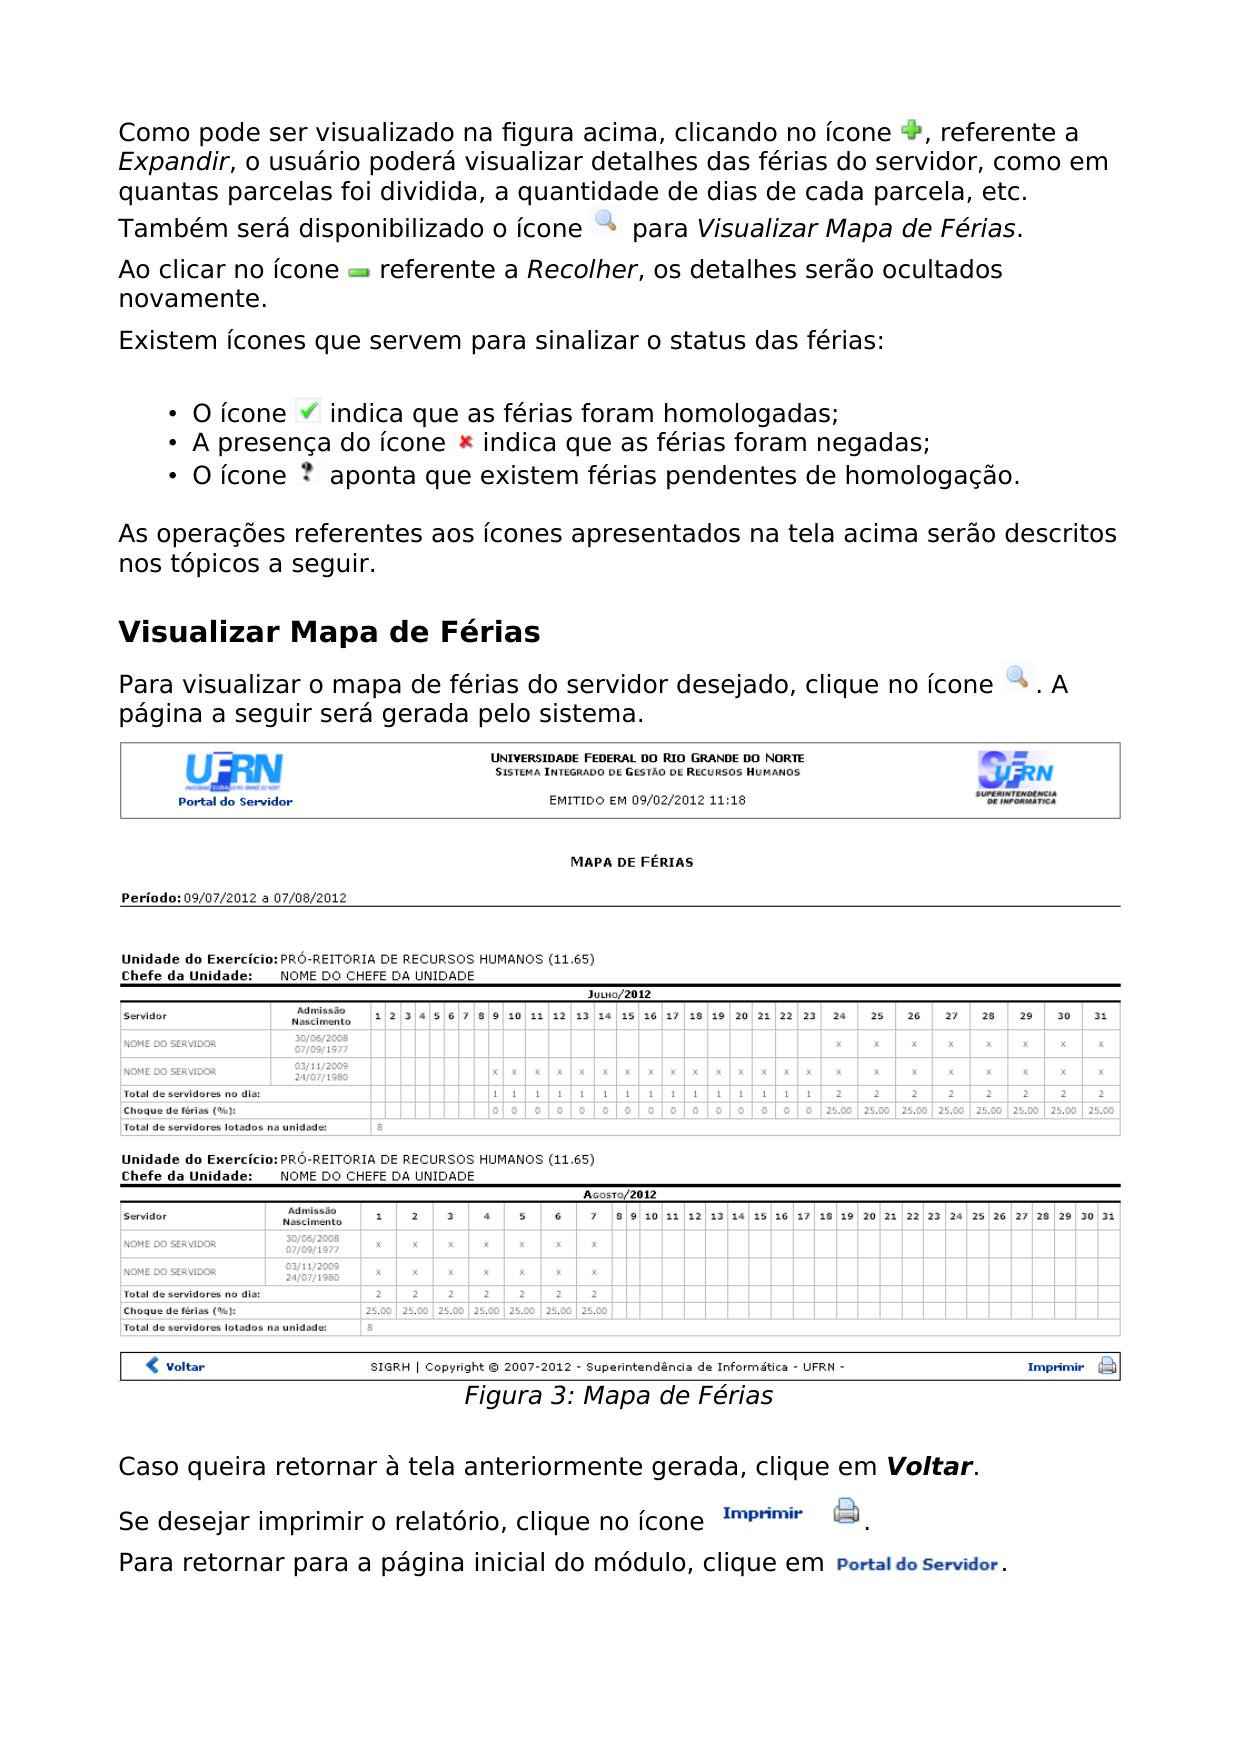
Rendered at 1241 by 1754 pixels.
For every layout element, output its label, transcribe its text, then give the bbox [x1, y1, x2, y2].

picture [118, 740, 1123, 1382]
picture [294, 397, 322, 423]
picture [347, 267, 372, 279]
picture [454, 432, 475, 452]
picture [833, 1554, 1001, 1572]
text Figura 3: Mapa de Férias [118, 1382, 1122, 1411]
list O ícone aponta que existem férias pendentes de homologação. [177, 458, 1122, 490]
subtitle Visualizar Mapa de Férias [118, 615, 1122, 649]
picture [294, 457, 322, 485]
list O ícone indica que as férias foram homologadas; [177, 397, 1122, 428]
picture [900, 118, 924, 142]
text Como pode ser visualizado na figura acima, clicando no ícone , referente a Expandir, o usuário poderá visualizar detalhes das férias do servidor, como em quantas parcelas foi dividida, a quantidade de dias de cada parcela, etc. Também será disponibilizado o ícone para Visualizar Mapa de Férias. [118, 118, 1122, 243]
picture [591, 205, 624, 237]
text Caso queira retornar à tela anteriormente gerada, clique em Voltar. [118, 1452, 1122, 1481]
text Ao clicar no ícone referente a Recolher, os detalhes serão ocultados novamente. [118, 256, 1122, 314]
list A presença do ícone indica que as férias foram negadas; [177, 428, 1122, 458]
text Para visualizar o mapa de férias do servidor desejado, clique no ícone . A página a seguir será gerada pelo sistema. [118, 662, 1122, 728]
picture [713, 1493, 863, 1530]
picture [1002, 661, 1035, 694]
text Para retornar para a página inicial do módulo, clique em . [118, 1548, 1122, 1577]
text As operações referentes aos ícones apresentados na tela acima serão descritos nos tópicos a seguir. [118, 519, 1122, 578]
text Existem ícones que servem para sinalizar o status das férias: [118, 326, 1122, 356]
text Se desejar imprimir o relatório, clique no ícone . [118, 1494, 1122, 1536]
